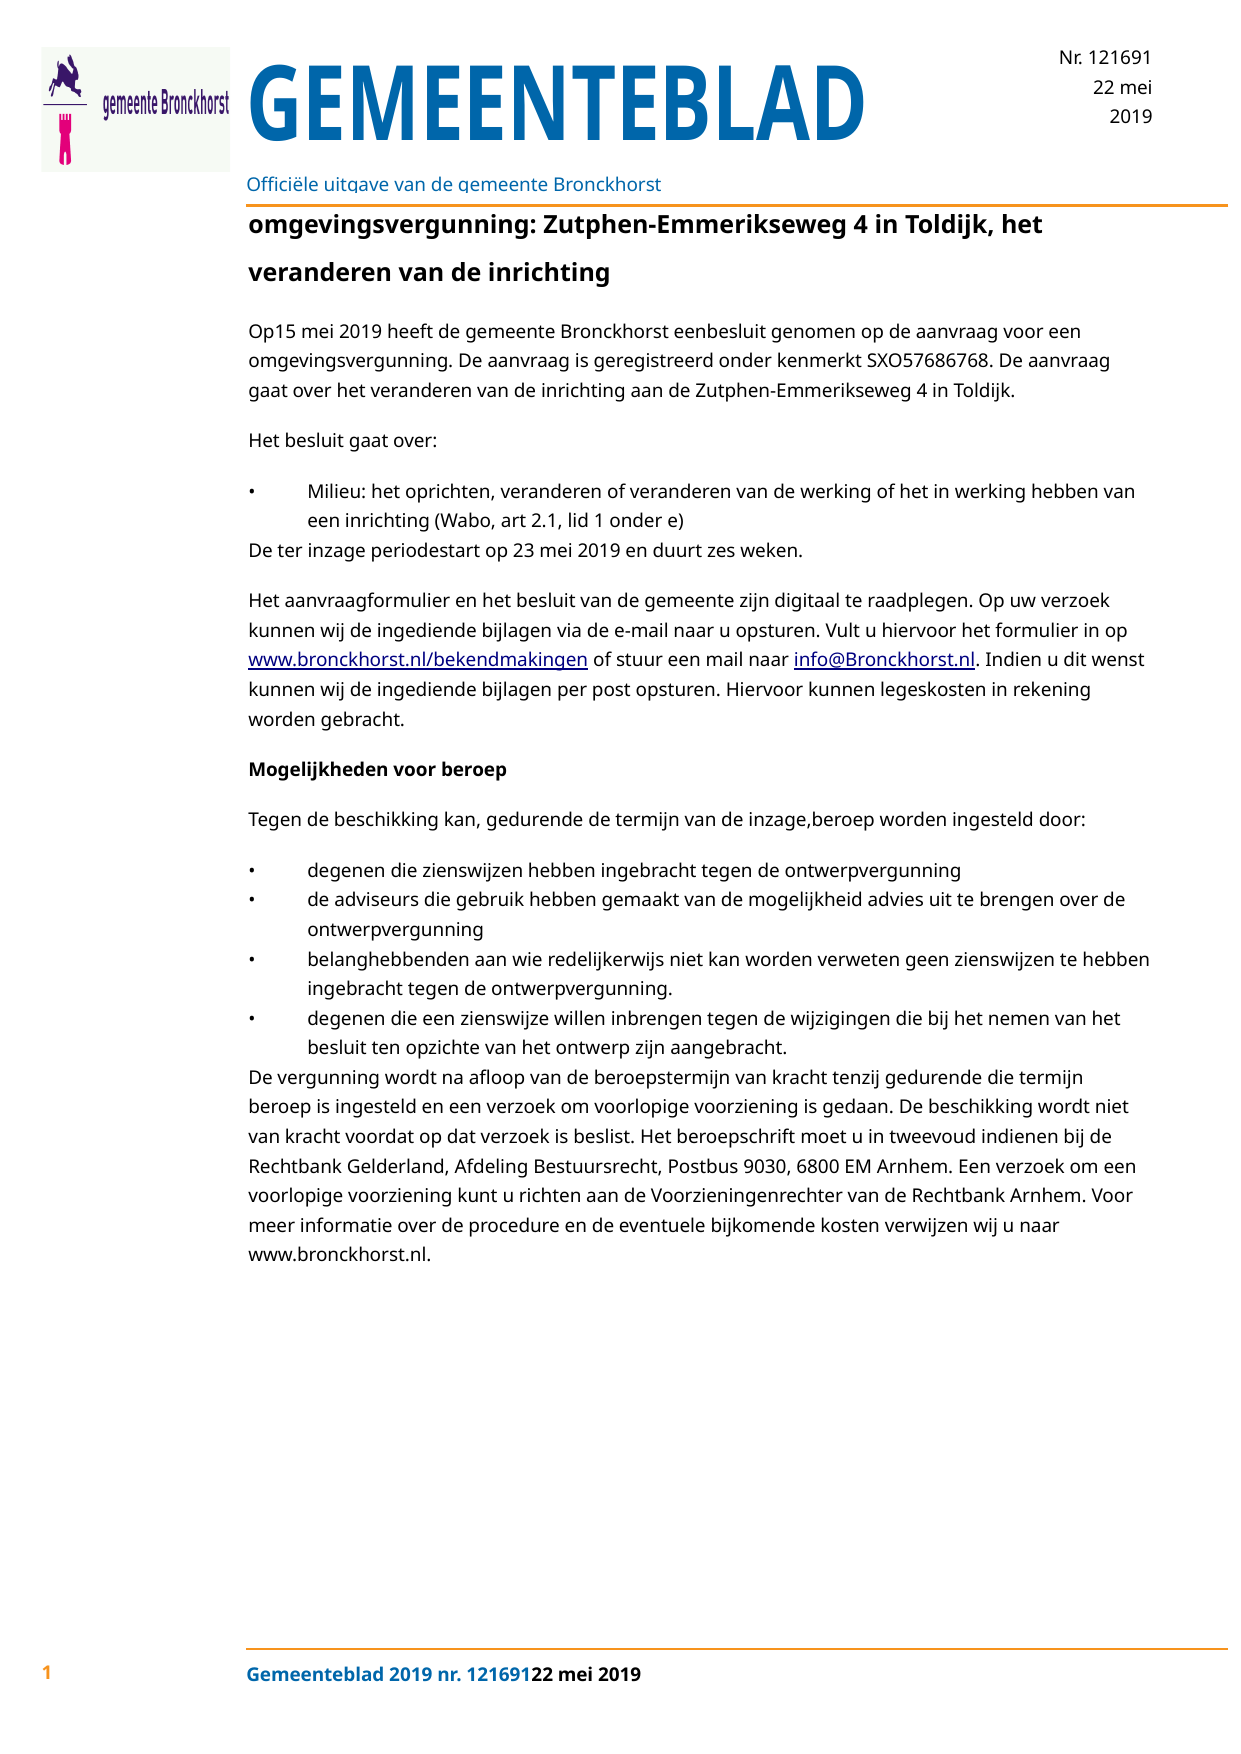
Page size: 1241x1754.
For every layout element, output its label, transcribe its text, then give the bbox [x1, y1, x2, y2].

text Het besluit gaat over: [248, 427, 1152, 453]
list Milieu: het oprichten, veranderen of veranderen van de werking of het in werking hebben van een inrichting (Wabo, art 2.1, lid 1 onder e) [248, 478, 1152, 533]
list degenen die zienswijzen hebben ingebracht tegen de ontwerpvergunning [248, 857, 1152, 883]
text De vergunning wordt na afloop van de beroepstermijn van kracht tenzij gedurende die termijn beroep is ingesteld en een verzoek om voorlopige voorziening is gedaan. De beschikking wordt niet van kracht voordat op dat verzoek is beslist. Het beroepschrift moet u in tweevoud indienen bij de Rechtbank Gelderland, Afdeling Bestuursrecht, Postbus 9030, 6800 EM Arnhem. Een verzoek om een voorlopige voorziening kunt u richten aan de Voorzieningenrechter van de Rechtbank Arnhem. Voor meer informatie over de procedure en de eventuele bijkomende kosten verwijzen wij u naar www.bronckhorst.nl. [248, 1064, 1152, 1267]
list degenen die een zienswijze willen inbrengen tegen de wijzigingen die bij het nemen van het besluit ten opzichte van het ontwerp zijn aangebracht. [248, 1005, 1152, 1060]
list de adviseurs die gebruik hebben gemaakt van de mogelijkheid advies uit te brengen over de ontwerpvergunning [248, 887, 1152, 942]
text Het aanvraagformulier en het besluit van de gemeente zijn digitaal te raadplegen. Op uw verzoek kunnen wij de ingediende bijlagen via de e-mail naar u opsturen. Vult u hiervoor het formulier in op www.bronckhorst.nl/bekendmakingen of stuur een mail naar info@Bronckhorst.nl. Indien u dit wenst kunnen wij de ingediende bijlagen per post opsturen. Hiervoor kunnen legeskosten in rekening worden gebracht. [248, 587, 1152, 732]
text Mogelijkheden voor beroep [248, 756, 1152, 782]
text Op15 mei 2019 heeft de gemeente Bronckhorst eenbesluit genomen op de aanvraag voor een omgevingsvergunning. De aanvraag is geregistreerd onder kenmerkt SXO57686768. De aanvraag gaat over het veranderen van de inrichting aan de Zutphen-Emmerikseweg 4 in Toldijk. [248, 318, 1152, 403]
text omgevingsvergunning: Zutphen-Emmerikseweg 4 in Toldijk, het veranderen van de inrichting [248, 207, 1152, 288]
picture [41, 47, 231, 172]
list belanghebbenden aan wie redelijkerwijs niet kan worden verweten geen zienswijzen te hebben ingebracht tegen de ontwerpvergunning. [248, 946, 1152, 1001]
text Tegen de beschikking kan, gedurende de termijn van de inzage,beroep worden ingesteld door: [248, 807, 1152, 832]
text De ter inzage periodestart op 23 mei 2019 en duurt zes weken. [248, 537, 1152, 563]
